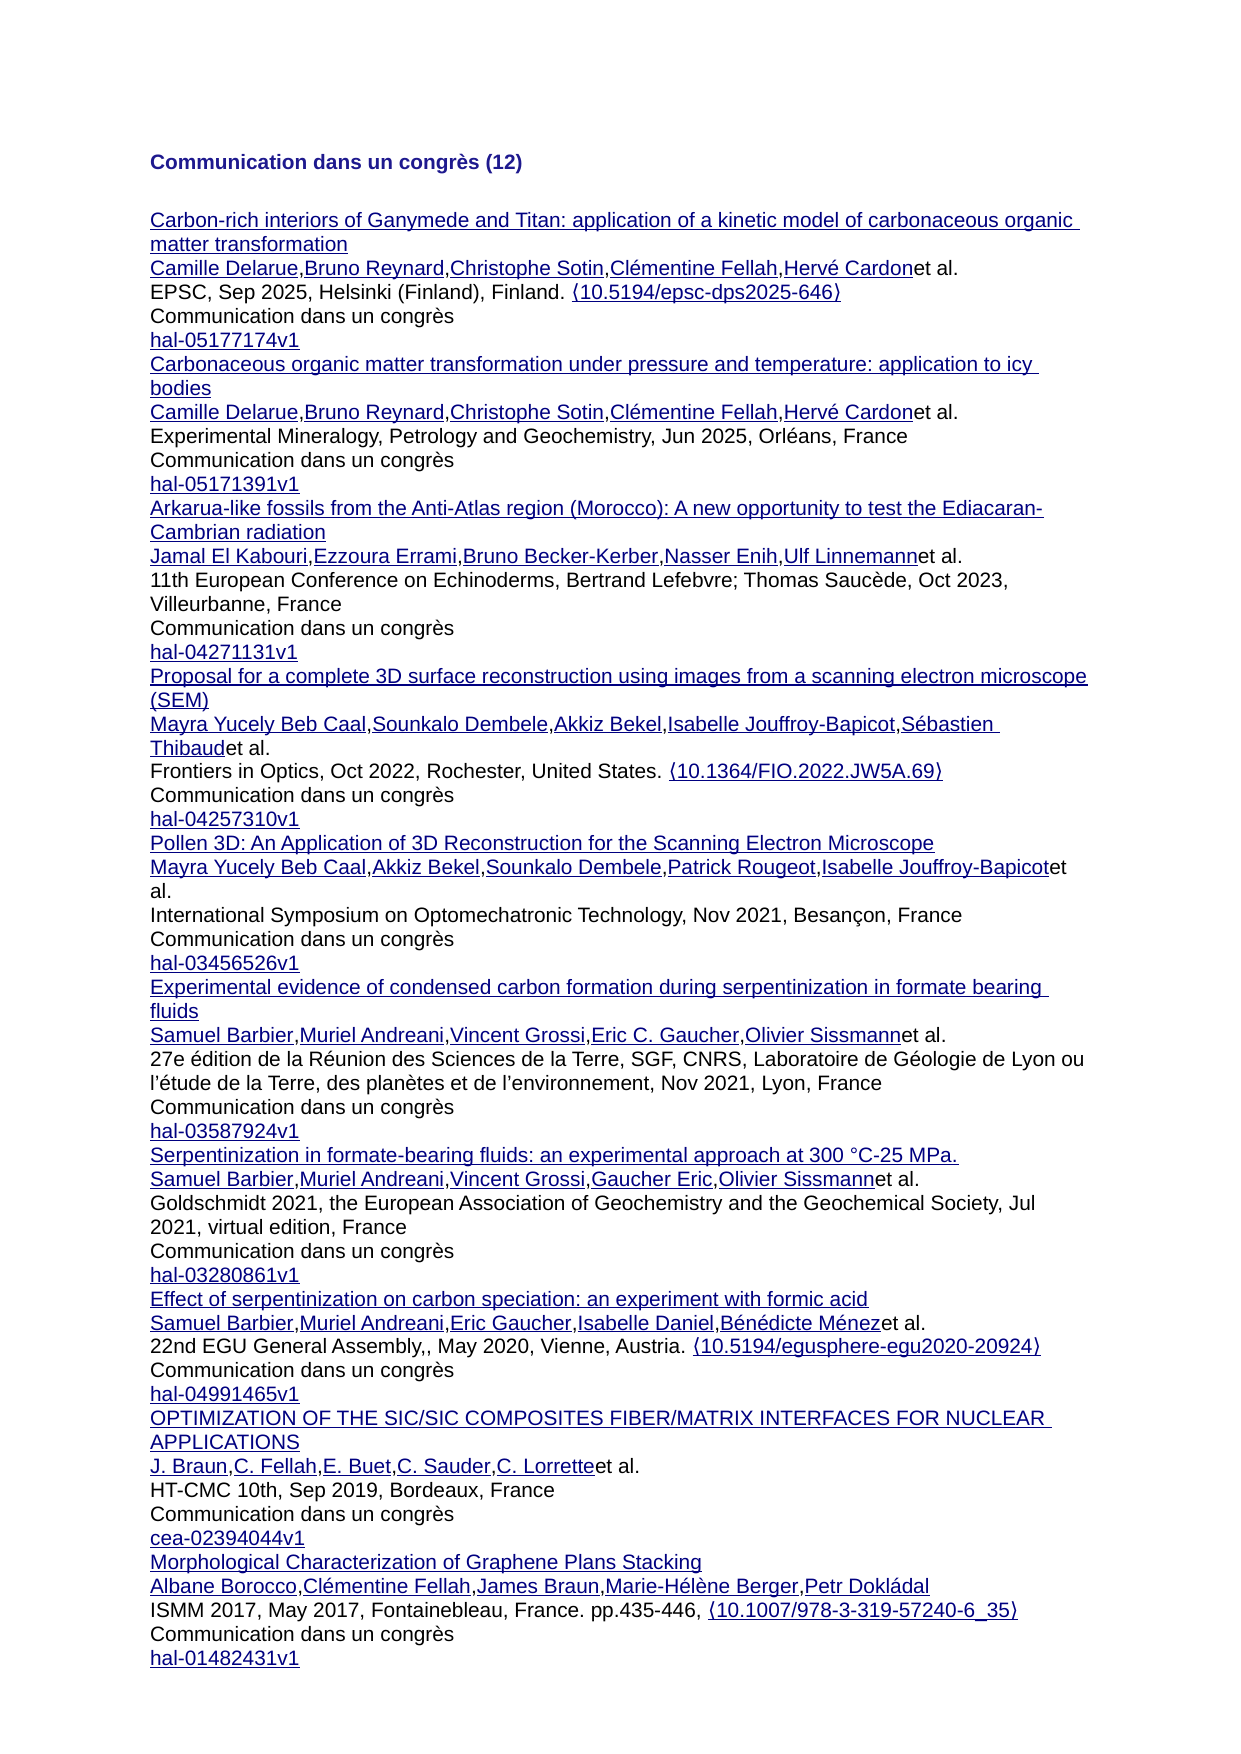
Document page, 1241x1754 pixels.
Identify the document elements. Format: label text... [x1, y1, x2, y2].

subtitle Communication dans un congrès (12) [150, 150, 1090, 174]
table_cell OPTIMIZATION OF THE SIC/SIC COMPOSITES FIBER/MATRIX INTERFACES FOR NUCLEAR APPLICATIONS J. Braun,C. Fellah,E. Buet,C. Sauder,C. Lorretteet al. HT-CMC 10th, Sep 2019, Bordeaux, France Communication dans un congrès cea-02394044v1 [150, 1406, 1090, 1550]
table_cell Serpentinization in formate-bearing fluids: an experimental approach at 300 °C-25 MPa. Samuel Barbier,Muriel Andreani,Vincent Grossi,Gaucher Eric,Olivier Sissmannet al. Goldschmidt 2021, the European Association of Geochemistry and the Geochemical Society, Jul 2021, virtual edition, France Communication dans un congrès hal-03280861v1 [150, 1143, 1090, 1286]
table_header Carbon-rich interiors of Ganymede and Titan: application of a kinetic model of carbonaceous organic matter transformation Camille Delarue,Bruno Reynard,Christophe Sotin,Clémentine Fellah,Hervé Cardonet al. EPSC, Sep 2025, Helsinki (Finland), Finland. ⟨10.5194/epsc-dps2025-646⟩ Communication dans un congrès hal-05177174v1 [150, 208, 1090, 352]
table_cell Pollen 3D: An Application of 3D Reconstruction for the Scanning Electron Microscope Mayra Yucely Beb Caal,Akkiz Bekel,Sounkalo Dembele,Patrick Rougeot,Isabelle Jouffroy-Bapicotet al. International Symposium on Optomechatronic Technology, Nov 2021, Besançon, France Communication dans un congrès hal-03456526v1 [150, 831, 1090, 975]
table_cell Carbonaceous organic matter transformation under pressure and temperature: application to icy bodies Camille Delarue,Bruno Reynard,Christophe Sotin,Clémentine Fellah,Hervé Cardonet al. Experimental Mineralogy, Petrology and Geochemistry, Jun 2025, Orléans, France Communication dans un congrès hal-05171391v1 [150, 352, 1090, 496]
table_cell Experimental evidence of condensed carbon formation during serpentinization in formate bearing fluids Samuel Barbier,Muriel Andreani,Vincent Grossi,Eric C. Gaucher,Olivier Sissmannet al. 27e édition de la Réunion des Sciences de la Terre, SGF, CNRS, Laboratoire de Géologie de Lyon ou l’étude de la Terre, des planètes et de l’environnement, Nov 2021, Lyon, France Communication dans un congrès hal-03587924v1 [150, 975, 1090, 1143]
table_cell Arkarua-like fossils from the Anti-Atlas region (Morocco): A new opportunity to test the Ediacaran-Cambrian radiation Jamal El Kabouri,Ezzoura Errami,Bruno Becker-Kerber,Nasser Enih,Ulf Linnemannet al. 11th European Conference on Echinoderms, Bertrand Lefebvre; Thomas Saucède, Oct 2023, Villeurbanne, France Communication dans un congrès hal-04271131v1 [150, 496, 1090, 663]
table_cell Proposal for a complete 3D surface reconstruction using images from a scanning electron microscope (SEM) Mayra Yucely Beb Caal,Sounkalo Dembele,Akkiz Bekel,Isabelle Jouffroy-Bapicot,Sébastien Thibaudet al. Frontiers in Optics, Oct 2022, Rochester, United States. ⟨10.1364/FIO.2022.JW5A.69⟩ Communication dans un congrès hal-04257310v1 [150, 664, 1090, 831]
table_cell Morphological Characterization of Graphene Plans Stacking Albane Borocco,Clémentine Fellah,James Braun,Marie-Hélène Berger,Petr Dokládal ISMM 2017, May 2017, Fontainebleau, France. pp.435-446, ⟨10.1007/978-3-319-57240-6_35⟩ Communication dans un congrès hal-01482431v1 [150, 1550, 1090, 1670]
table_cell Effect of serpentinization on carbon speciation: an experiment with formic acid Samuel Barbier,Muriel Andreani,Eric Gaucher,Isabelle Daniel,Bénédicte Ménezet al. 22nd EGU General Assembly,, May 2020, Vienne, Austria. ⟨10.5194/egusphere-egu2020-20924⟩ Communication dans un congrès hal-04991465v1 [150, 1286, 1090, 1406]
